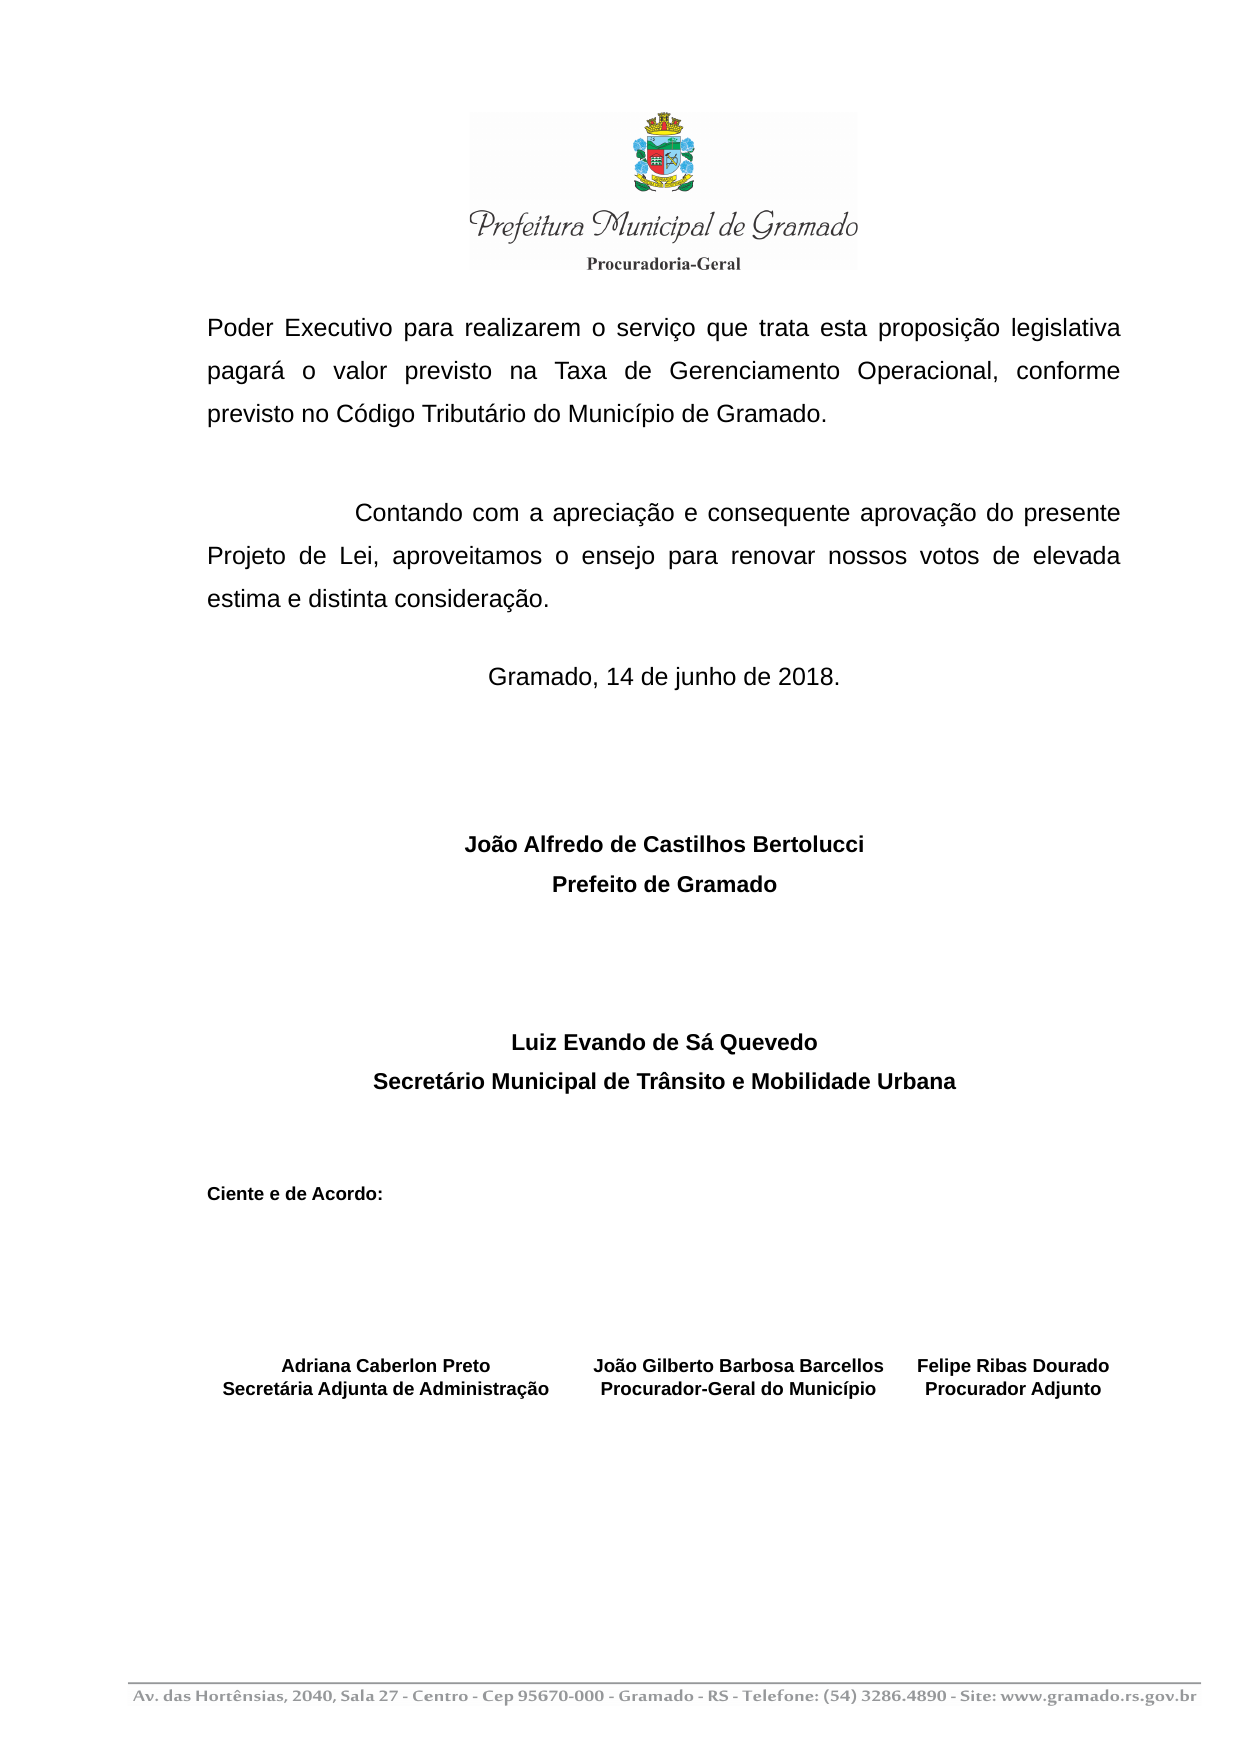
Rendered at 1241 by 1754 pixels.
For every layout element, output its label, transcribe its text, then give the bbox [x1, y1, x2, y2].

picture [127, 1682, 1202, 1706]
text Prefeito de Gramado [207, 871, 1122, 897]
text Poder Executivo para realizarem o serviço que trata esta proposição legislativa pagará o valor previsto na Taxa de Gerenciamento Operacional, conforme previsto no Código Tributário do Município de Gramado. [207, 313, 1122, 428]
text Luiz Evando de Sá Quevedo [207, 1029, 1122, 1055]
text Secretário Municipal de Trânsito e Mobilidade Urbana [207, 1068, 1122, 1094]
table_header João Gilberto Barbosa Barcellos [576, 1353, 901, 1377]
picture [469, 112, 858, 270]
text João Alfredo de Castilhos Bertolucci [207, 831, 1122, 858]
table_header Adriana Caberlon Preto [196, 1353, 576, 1377]
text Contando com a apreciação e consequente aprovação do presente Projeto de Lei, aproveitamos o ensejo para renovar nossos votos de elevada estima e distinta consideração. [207, 498, 1122, 613]
table_cell Procurador-Geral do Município [576, 1377, 901, 1401]
table_cell Secretária Adjunta de Administração [196, 1377, 576, 1401]
table_header Felipe Ribas Dourado [901, 1353, 1125, 1377]
text Ciente e de Acordo: [207, 1182, 1122, 1204]
table_cell Procurador Adjunto [901, 1377, 1125, 1401]
text Gramado, 14 de junho de 2018. [207, 662, 1122, 691]
